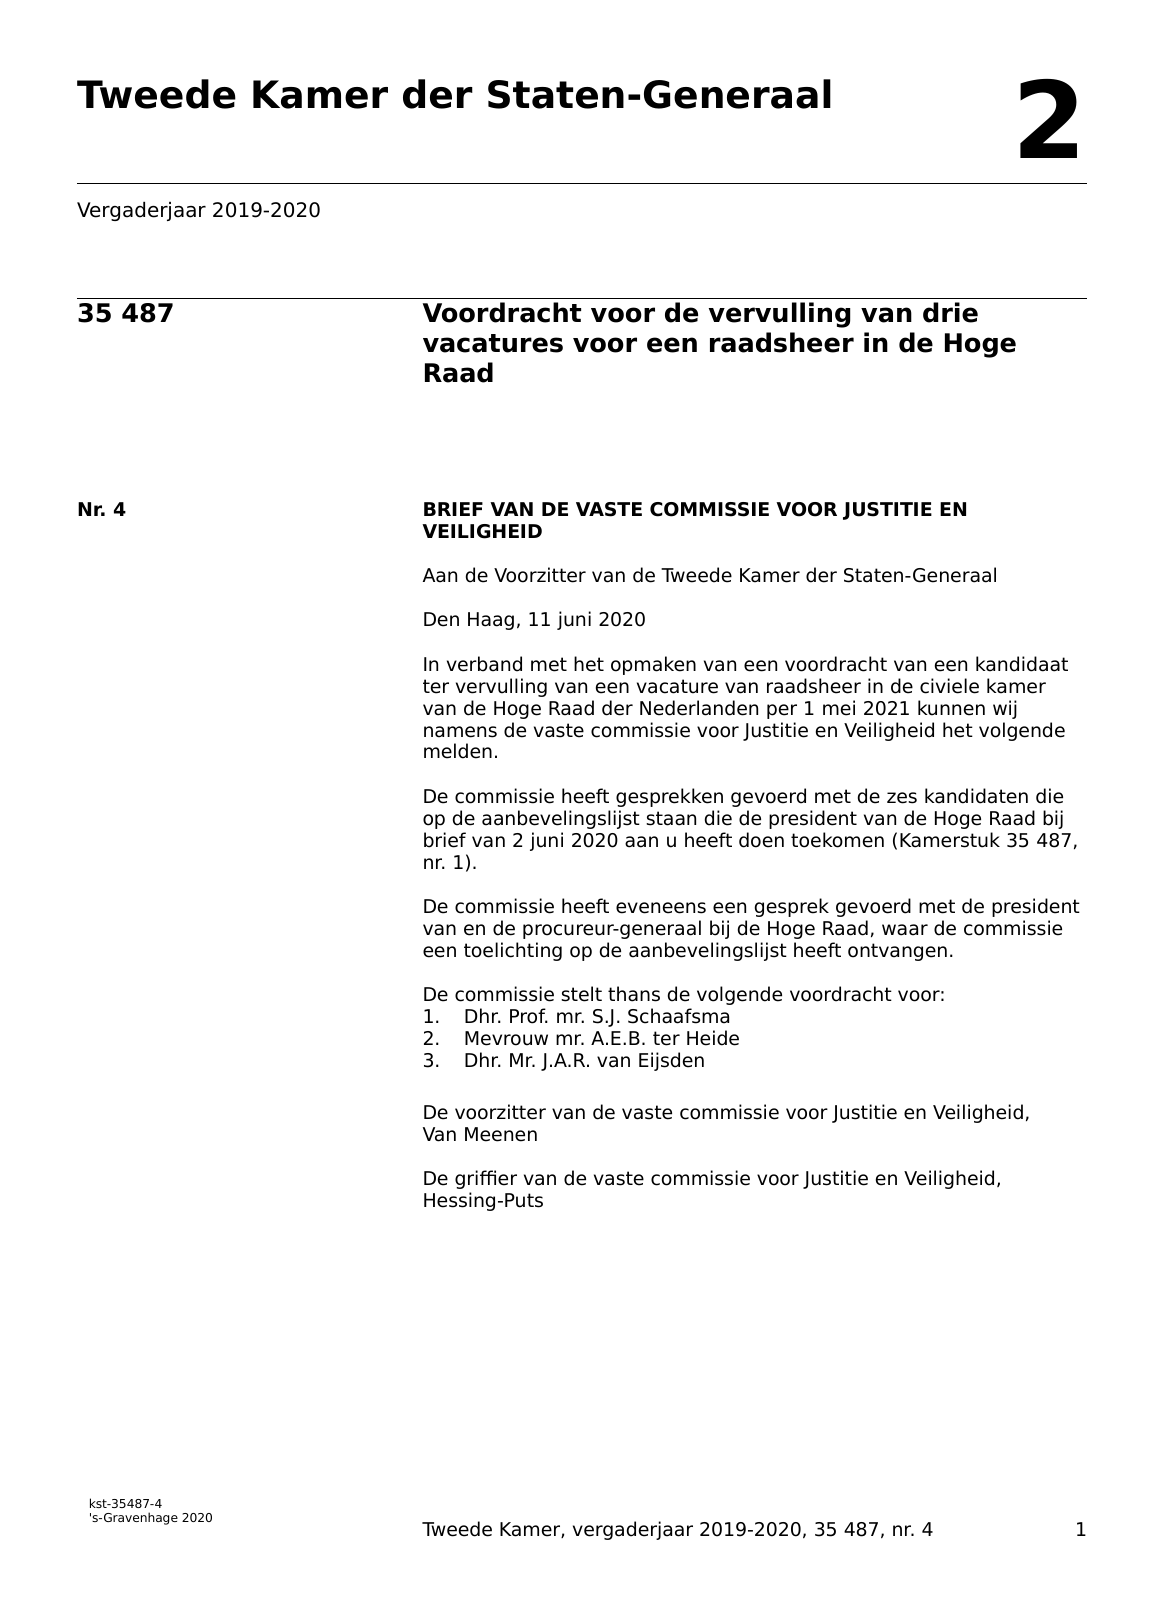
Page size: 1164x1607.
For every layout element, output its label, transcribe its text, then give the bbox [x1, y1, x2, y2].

text De commissie heeft gesprekken gevoerd met de zes kandidaten die op de aanbevelingslijst staan die de president van de Hoge Raad bij brief van 2 juni 2020 aan u heeft doen toekomen (Kamerstuk 35 487, nr. 1). [422, 786, 1087, 873]
text 3. Dhr. Mr. J.A.R. van Eijsden [422, 1050, 1087, 1072]
text kst-35487-4 [88, 1497, 323, 1511]
text De griffier van de vaste commissie voor Justitie en Veiligheid, Hessing-Puts [422, 1168, 1087, 1212]
text 's-Gravenhage 2020 [88, 1511, 323, 1525]
text Aan de Voorzitter van de Tweede Kamer der Staten-Generaal [422, 565, 1087, 587]
table_header 2 [886, 59, 1087, 183]
subtitle 35 487 Voordracht voor de vervulling van drie vacatures voor een raadsheer in de Hoge Raad [77, 299, 1087, 388]
text 1. Dhr. Prof. mr. S.J. Schaafsma [422, 1006, 1087, 1028]
text De commissie stelt thans de volgende voordracht voor: [422, 984, 1087, 1006]
table_header Tweede Kamer der Staten-Generaal [77, 59, 886, 183]
text De voorzitter van de vaste commissie voor Justitie en Veiligheid, Van Meenen [422, 1102, 1087, 1146]
text Den Haag, 11 juni 2020 [422, 609, 1087, 631]
table_cell Vergaderjaar 2019-2020 [77, 184, 1087, 298]
text De commissie heeft eveneens een gesprek gevoerd met de president van en de procureur-generaal bij de Hoge Raad, waar de commissie een toelichting op de aanbevelingslijst heeft ontvangen. [422, 896, 1087, 962]
text 2. Mevrouw mr. A.E.B. ter Heide [422, 1028, 1087, 1050]
text In verband met het opmaken van een voordracht van een kandidaat ter vervulling van een vacature van raadsheer in de civiele kamer van de Hoge Raad der Nederlanden per 1 mei 2021 kunnen wij namens de vaste commissie voor Justitie en Veiligheid het volgende melden. [422, 653, 1087, 763]
subtitle Nr. 4 BRIEF VAN DE VASTE COMMISSIE VOOR JUSTITIE EN VEILIGHEID [77, 499, 1087, 543]
